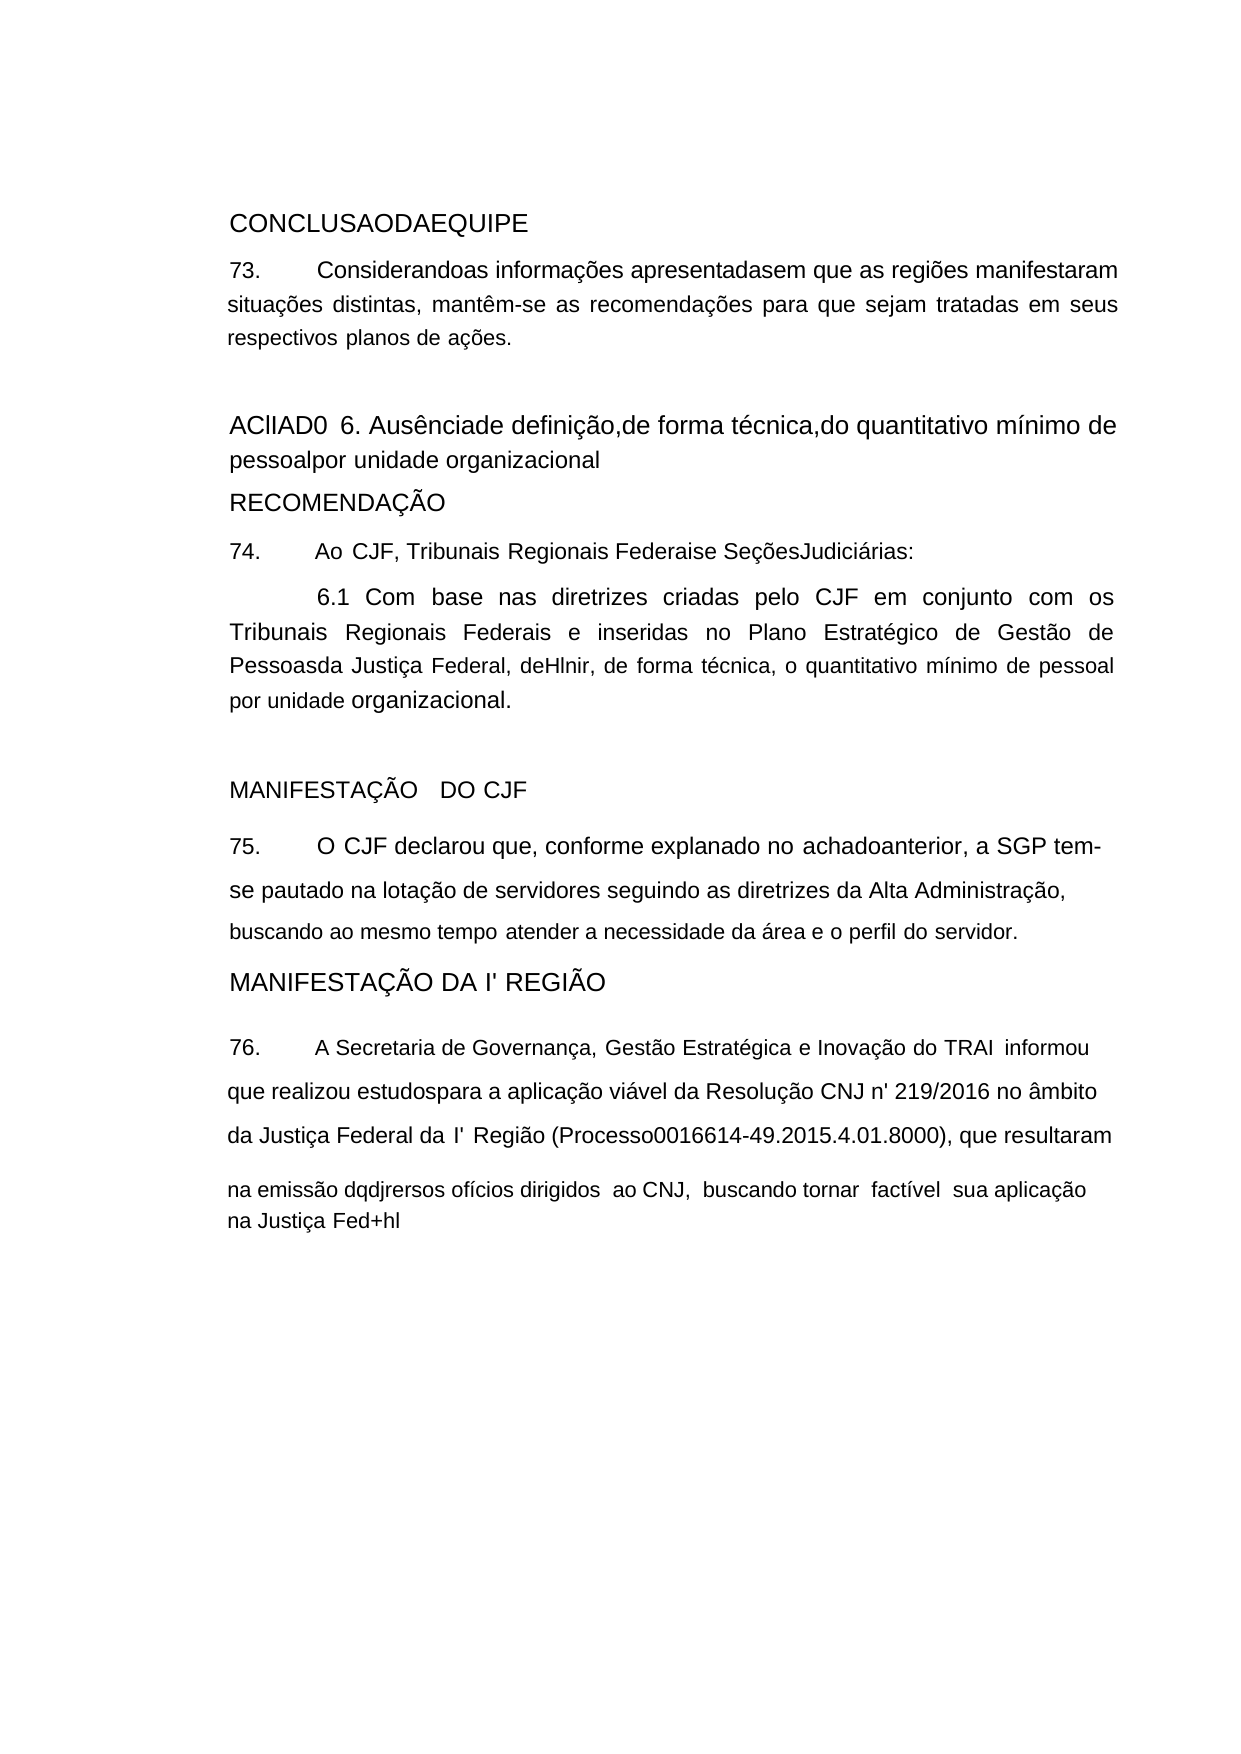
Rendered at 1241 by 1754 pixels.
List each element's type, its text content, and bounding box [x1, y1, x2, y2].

text AClIAD0 6. Ausênciade definição,de forma técnica,do quantitativo mínimo de [229, 410, 1240, 440]
text RECOMENDAÇÃO [229, 488, 1240, 517]
text pessoalpor unidade organizacional [229, 446, 1240, 473]
list A Secretaria de Governança, Gestão Estratégica e Inovação do TRAI informou que realizou estudospara a aplicação viável da Resolução CNJ n' 219/2016 no âmbito da Justiça Federal da I' Região (Processo0016614-49.2015.4.01.8000), que resultaram [227, 1034, 1113, 1148]
text na emissão dqdjrersos ofícios dirigidos ao CNJ, buscando tornar factível sua aplicação na Justiça Fed+hl [227, 1177, 1103, 1233]
text CONCLUSAODAEQUIPE [229, 208, 1240, 238]
list Ao CJF, Tribunais Regionais Federaise SeçõesJudiciárias: [229, 538, 1240, 564]
list O CJF declarou que, conforme explanado no achadoanterior, a SGP tem-se pautado na lotação de servidores seguindo as diretrizes da Alta Administração, buscando ao mesmo tempo atender a necessidade da área e o perfil do servidor. [229, 832, 1116, 944]
list Considerandoas informações apresentadasem que as regiões manifestaram situações distintas, mantêm-se as recomendações para que sejam tratadas em seus respectivos planos de ações. [227, 256, 1119, 350]
text MANIFESTAÇÃO DO CJF [229, 776, 1240, 803]
text MANIFESTAÇÃO DA I' REGIÃO [229, 967, 1240, 997]
text 6.1 Com base nas diretrizes criadas pelo CJF em conjunto com os Tribunais Regionais Federais e inseridas no Plano Estratégico de Gestão de Pessoasda Justiça Federal, deHlnir, de forma técnica, o quantitativo mínimo de pessoal por unidade organizacional. [229, 583, 1114, 713]
